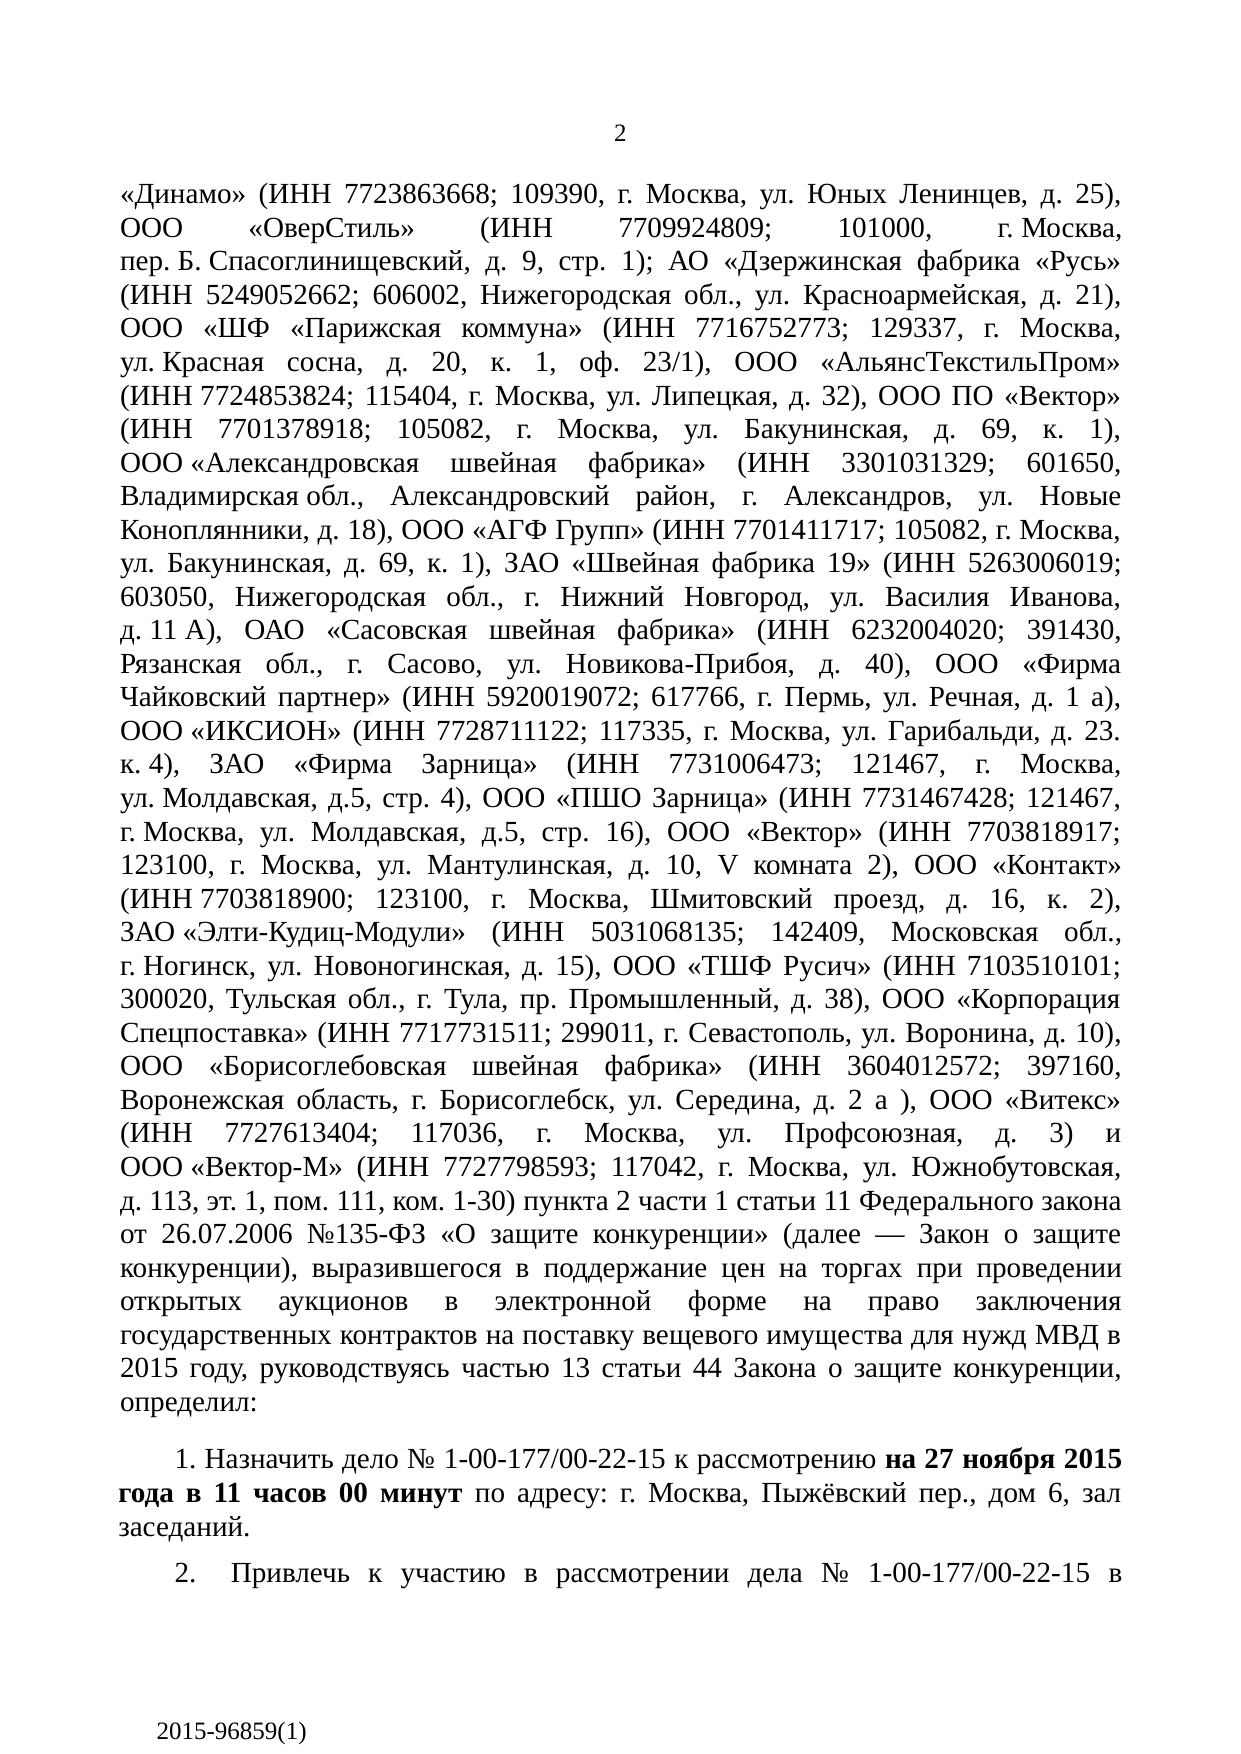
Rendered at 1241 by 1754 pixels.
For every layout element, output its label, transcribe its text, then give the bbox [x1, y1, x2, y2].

text 1. Назначить дело № 1-00-177/00-22-15 к рассмотрению на 27 ноября 2015 года в 11 часов 00 минут по адресу: г. Москва, Пыжёвский пер., дом 6, зал заседаний. [118, 1442, 1122, 1542]
text «Динамо» (ИНН 7723863668; 109390, г. Москва, ул. Юных Ленинцев, д. 25), ООО «ОверСтиль» (ИНН 7709924809; 101000, г. Москва, пер. Б. Спасоглинищевский, д. 9, стр. 1); АО «Дзержинская фабрика «Русь» (ИНН 5249052662; 606002, Нижегородская обл., ул. Красноармейская, д. 21), ООО «ШФ «Парижская коммуна» (ИНН 7716752773; 129337, г. Москва, ул. Красная сосна, д. 20, к. 1, оф. 23/1), ООО «АльянсТекстильПром» (ИНН 7724853824; 115404, г. Москва, ул. Липецкая, д. 32), ООО ПО «Вектор» (ИНН 7701378918; 105082, г. Москва, ул. Бакунинская, д. 69, к. 1), ООО «Александровская швейная фабрика» (ИНН 3301031329; 601650, Владимирская обл., Александровский район, г. Александров, ул. Новые Коноплянники, д. 18), ООО «АГФ Групп» (ИНН 7701411717; 105082, г. Москва, ул. Бакунинская, д. 69, к. 1), ЗАО «Швейная фабрика 19» (ИНН 5263006019; 603050, Нижегородская обл., г. Нижний Новгород, ул. Василия Иванова, д. 11 А), ОАО «Сасовская швейная фабрика» (ИНН 6232004020; 391430, Рязанская обл., г. Сасово, ул. Новикова-Прибоя, д. 40), ООО «Фирма Чайковский партнер» (ИНН 5920019072; 617766, г. Пермь, ул. Речная, д. 1 а), ООО «ИКСИОН» (ИНН 7728711122; 117335, г. Москва, ул. Гарибальди, д. 23. к. 4), ЗАО «Фирма Зарница» (ИНН 7731006473; 121467, г. Москва, ул. Молдавская, д.5, стр. 4), ООО «ПШО Зарница» (ИНН 7731467428; 121467, г. Москва, ул. Молдавская, д.5, стр. 16), ООО «Вектор» (ИНН 7703818917; 123100, г. Москва, ул. Мантулинская, д. 10, V комната 2), ООО «Контакт» (ИНН 7703818900; 123100, г. Москва, Шмитовский проезд, д. 16, к. 2), ЗАО «Элти-Кудиц-Модули» (ИНН 5031068135; 142409, Московская обл., г. Ногинск, ул. Новоногинская, д. 15), ООО «ТШФ Русич» (ИНН 7103510101; 300020, Тульская обл., г. Тула, пр. Промышленный, д. 38), ООО «Корпорация Спецпоставка» (ИНН 7717731511; 299011, г. Севастополь, ул. Воронина, д. 10), ООО «Борисоглебовская швейная фабрика» (ИНН 3604012572; 397160, Воронежская область, г. Борисоглебск, ул. Середина, д. 2 а ), ООО «Витекс» (ИНН 7727613404; 117036, г. Москва, ул. Профсоюзная, д. 3) и ООО «Вектор‑М» (ИНН 7727798593; 117042, г. Москва, ул. Южнобутовская, д. 113, эт. 1, пом. 111, ком. 1-30) пункта 2 части 1 статьи 11 Федерального закона от 26.07.2006 №135-ФЗ «О защите конкуренции» (далее — Закон о защите конкуренции), выразившегося в поддержание цен на торгах при проведении открытых аукционов в электронной форме на право заключения государственных контрактов на поставку вещевого имущества для нужд МВД в 2015 году, руководствуясь частью 13 статьи 44 Закона о защите конкуренции, определил: [120, 176, 1122, 1417]
list Привлечь к участию в рассмотрении дела № 1-00-177/00-22-15 в [118, 1555, 1122, 1588]
